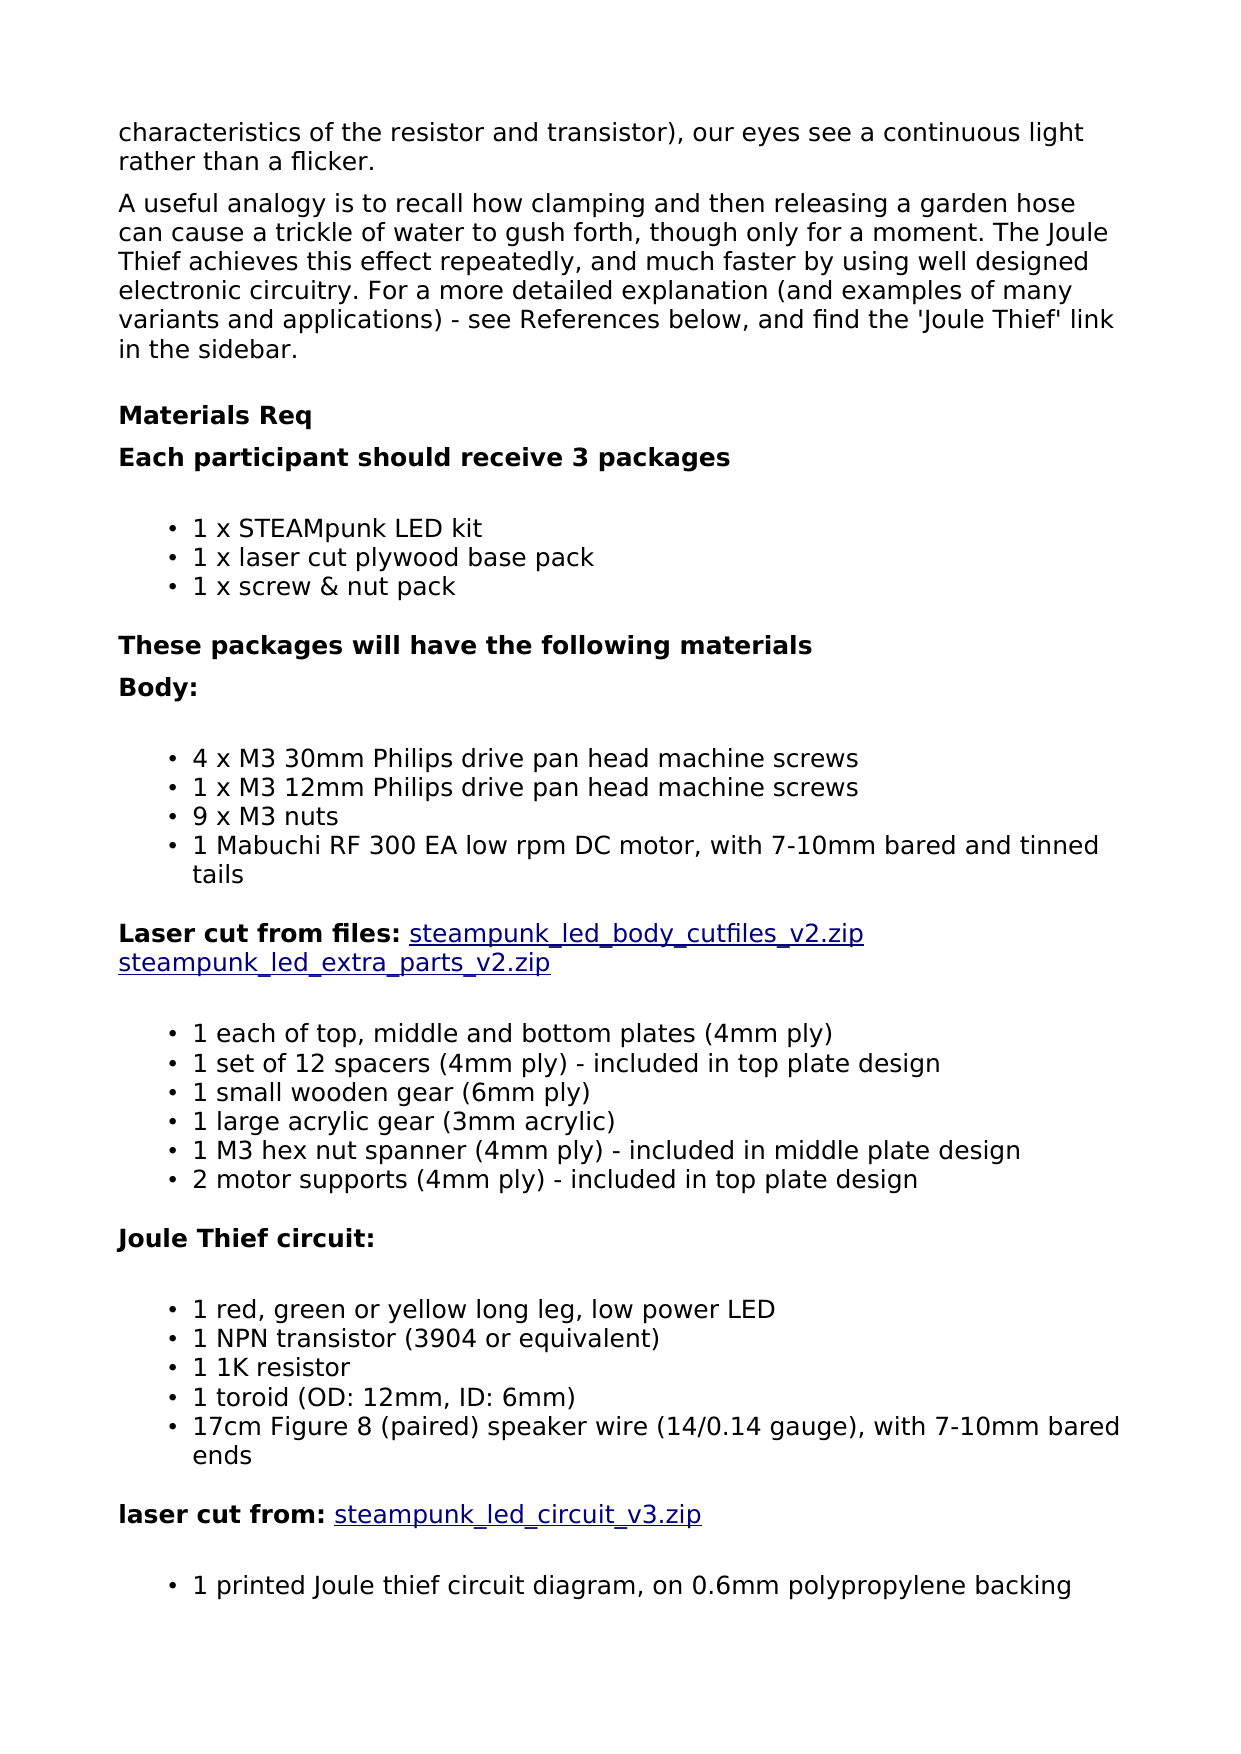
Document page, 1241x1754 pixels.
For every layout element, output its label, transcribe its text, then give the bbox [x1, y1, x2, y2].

list 2 motor supports (4mm ply) - included in top plate design [177, 1166, 1122, 1195]
list 1 x STEAMpunk LED kit [177, 514, 1122, 543]
list 17cm Figure 8 (paired) speaker wire (14/0.14 gauge), with 7-10mm bared ends [177, 1412, 1122, 1470]
list 1 NPN transistor (3904 or equivalent) [177, 1324, 1122, 1354]
text A useful analogy is to recall how clamping and then releasing a garden hose can cause a trickle of water to gush forth, though only for a moment. The Joule Thief achieves this effect repeatedly, and much faster by using well designed electronic circuitry. For a more detailed explanation (and examples of many variants and applications) - see References below, and find the 'Joule Thief' link in the sidebar. [118, 189, 1122, 364]
list 1 toroid (OD: 12mm, ID: 6mm) [177, 1383, 1122, 1412]
list 1 set of 12 spacers (4mm ply) - included in top plate design [177, 1049, 1122, 1078]
list 1 large acrylic gear (3mm acrylic) [177, 1107, 1122, 1136]
list 1 x M3 12mm Philips drive pan head machine screws [177, 773, 1122, 802]
list 1 x laser cut plywood base pack [177, 543, 1122, 573]
text Laser cut from files: steampunk_led_body_cutfiles_v2.zip steampunk_led_extra_parts_v2.zip [118, 919, 1122, 978]
text characteristics of the resistor and transistor), our eyes see a continuous light rather than a flicker. [118, 118, 1122, 176]
list 1 Mabuchi RF 300 EA low rpm DC motor, with 7-10mm bared and tinned tails [177, 832, 1122, 890]
list 1 1K resistor [177, 1354, 1122, 1383]
list 1 small wooden gear (6mm ply) [177, 1078, 1122, 1107]
text Each participant should receive 3 packages [118, 443, 1122, 472]
list 4 x M3 30mm Philips drive pan head machine screws [177, 744, 1122, 773]
text Body: [118, 673, 1122, 702]
subtitle Materials Req [118, 401, 1122, 431]
text These packages will have the following materials [118, 631, 1122, 660]
list 1 red, green or yellow long leg, low power LED [177, 1295, 1122, 1324]
list 1 each of top, middle and bottom plates (4mm ply) [177, 1020, 1122, 1049]
list 1 x screw & nut pack [177, 573, 1122, 602]
list 9 x M3 nuts [177, 802, 1122, 832]
text Joule Thief circuit: [118, 1224, 1122, 1253]
list 1 M3 hex nut spanner (4mm ply) - included in middle plate design [177, 1136, 1122, 1166]
text laser cut from: steampunk_led_circuit_v3.zip [118, 1500, 1122, 1529]
list 1 printed Joule thief circuit diagram, on 0.6mm polypropylene backing [177, 1571, 1122, 1600]
